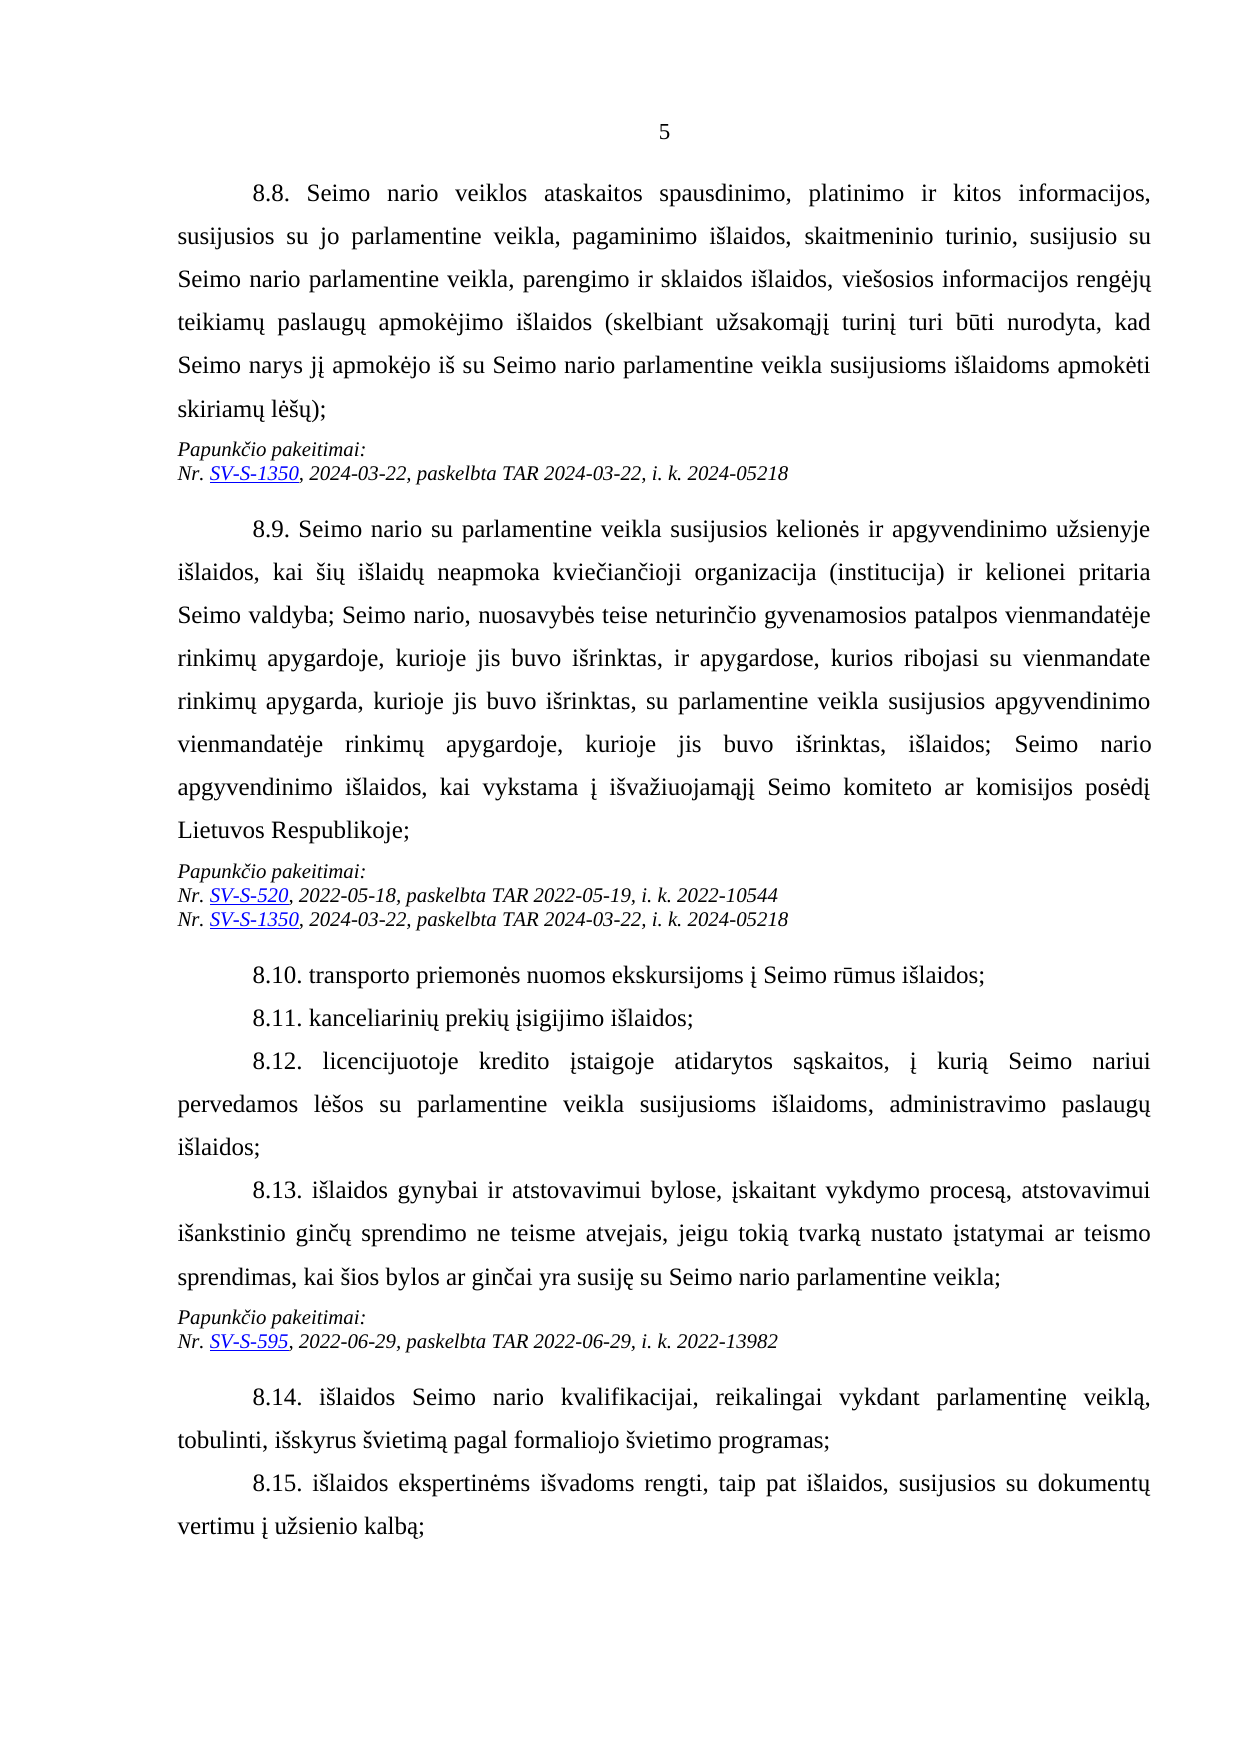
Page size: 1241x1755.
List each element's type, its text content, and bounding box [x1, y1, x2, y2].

text Papunkčio pakeitimai: [177, 437, 1152, 461]
text 8.13. išlaidos gynybai ir atstovavimui bylose, įskaitant vykdymo procesą, atstovavimui išankstinio ginčų sprendimo ne teisme atvejais, jeigu tokią tvarką nustato įstatymai ar teismo sprendimas, kai šios bylos ar ginčai yra susiję su Seimo nario parlamentine veikla; [177, 1175, 1152, 1290]
text 8.9. Seimo nario su parlamentine veikla susijusios kelionės ir apgyvendinimo užsienyje išlaidos, kai šių išlaidų neapmoka kviečiančioji organizacija (institucija) ir kelionei pritaria Seimo valdyba; Seimo nario, nuosavybės teise neturinčio gyvenamosios patalpos vienmandatėje rinkimų apygardoje, kurioje jis buvo išrinktas, ir apygardose, kurios ribojasi su vienmandate rinkimų apygarda, kurioje jis buvo išrinktas, su parlamentine veikla susijusios apgyvendinimo vienmandatėje rinkimų apygardoje, kurioje jis buvo išrinktas, išlaidos; Seimo nario apgyvendinimo išlaidos, kai vykstama į išvažiuojamąjį Seimo komiteto ar komisijos posėdį Lietuvos Respublikoje; [177, 514, 1152, 844]
text Nr. SV-S-520, 2022-05-18, paskelbta TAR 2022-05-19, i. k. 2022-10544 [177, 883, 1152, 907]
text 8.11. kanceliarinių prekių įsigijimo išlaidos; [177, 1003, 1152, 1032]
text 8.8. Seimo nario veiklos ataskaitos spausdinimo, platinimo ir kitos informacijos, susijusios su jo parlamentine veikla, pagaminimo išlaidos, skaitmeninio turinio, susijusio su Seimo nario parlamentine veikla, parengimo ir sklaidos išlaidos, viešosios informacijos rengėjų teikiamų paslaugų apmokėjimo išlaidos (skelbiant užsakomąjį turinį turi būti nurodyta, kad Seimo narys jį apmokėjo iš su Seimo nario parlamentine veikla susijusioms išlaidoms apmokėti skiriamų lėšų); [177, 178, 1152, 422]
text 8.10. transporto priemonės nuomos ekskursijoms į Seimo rūmus išlaidos; [177, 960, 1152, 988]
text Papunkčio pakeitimai: [177, 1305, 1152, 1329]
text Papunkčio pakeitimai: [177, 859, 1152, 883]
text Nr. SV-S-1350, 2024-03-22, paskelbta TAR 2024-03-22, i. k. 2024-05218 [177, 461, 1152, 485]
text Nr. SV-S-1350, 2024-03-22, paskelbta TAR 2024-03-22, i. k. 2024-05218 [177, 907, 1152, 931]
text 8.14. išlaidos Seimo nario kvalifikacijai, reikalingai vykdant parlamentinę veiklą, tobulinti, išskyrus švietimą pagal formaliojo švietimo programas; [177, 1382, 1152, 1453]
text Nr. SV-S-595, 2022-06-29, paskelbta TAR 2022-06-29, i. k. 2022-13982 [177, 1329, 1152, 1353]
text 8.15. išlaidos ekspertinėms išvadoms rengti, taip pat išlaidos, susijusios su dokumentų vertimu į užsienio kalbą; [177, 1468, 1152, 1540]
text 8.12. licencijuotoje kredito įstaigoje atidarytos sąskaitos, į kurią Seimo nariui pervedamos lėšos su parlamentine veikla susijusioms išlaidoms, administravimo paslaugų išlaidos; [177, 1046, 1152, 1161]
